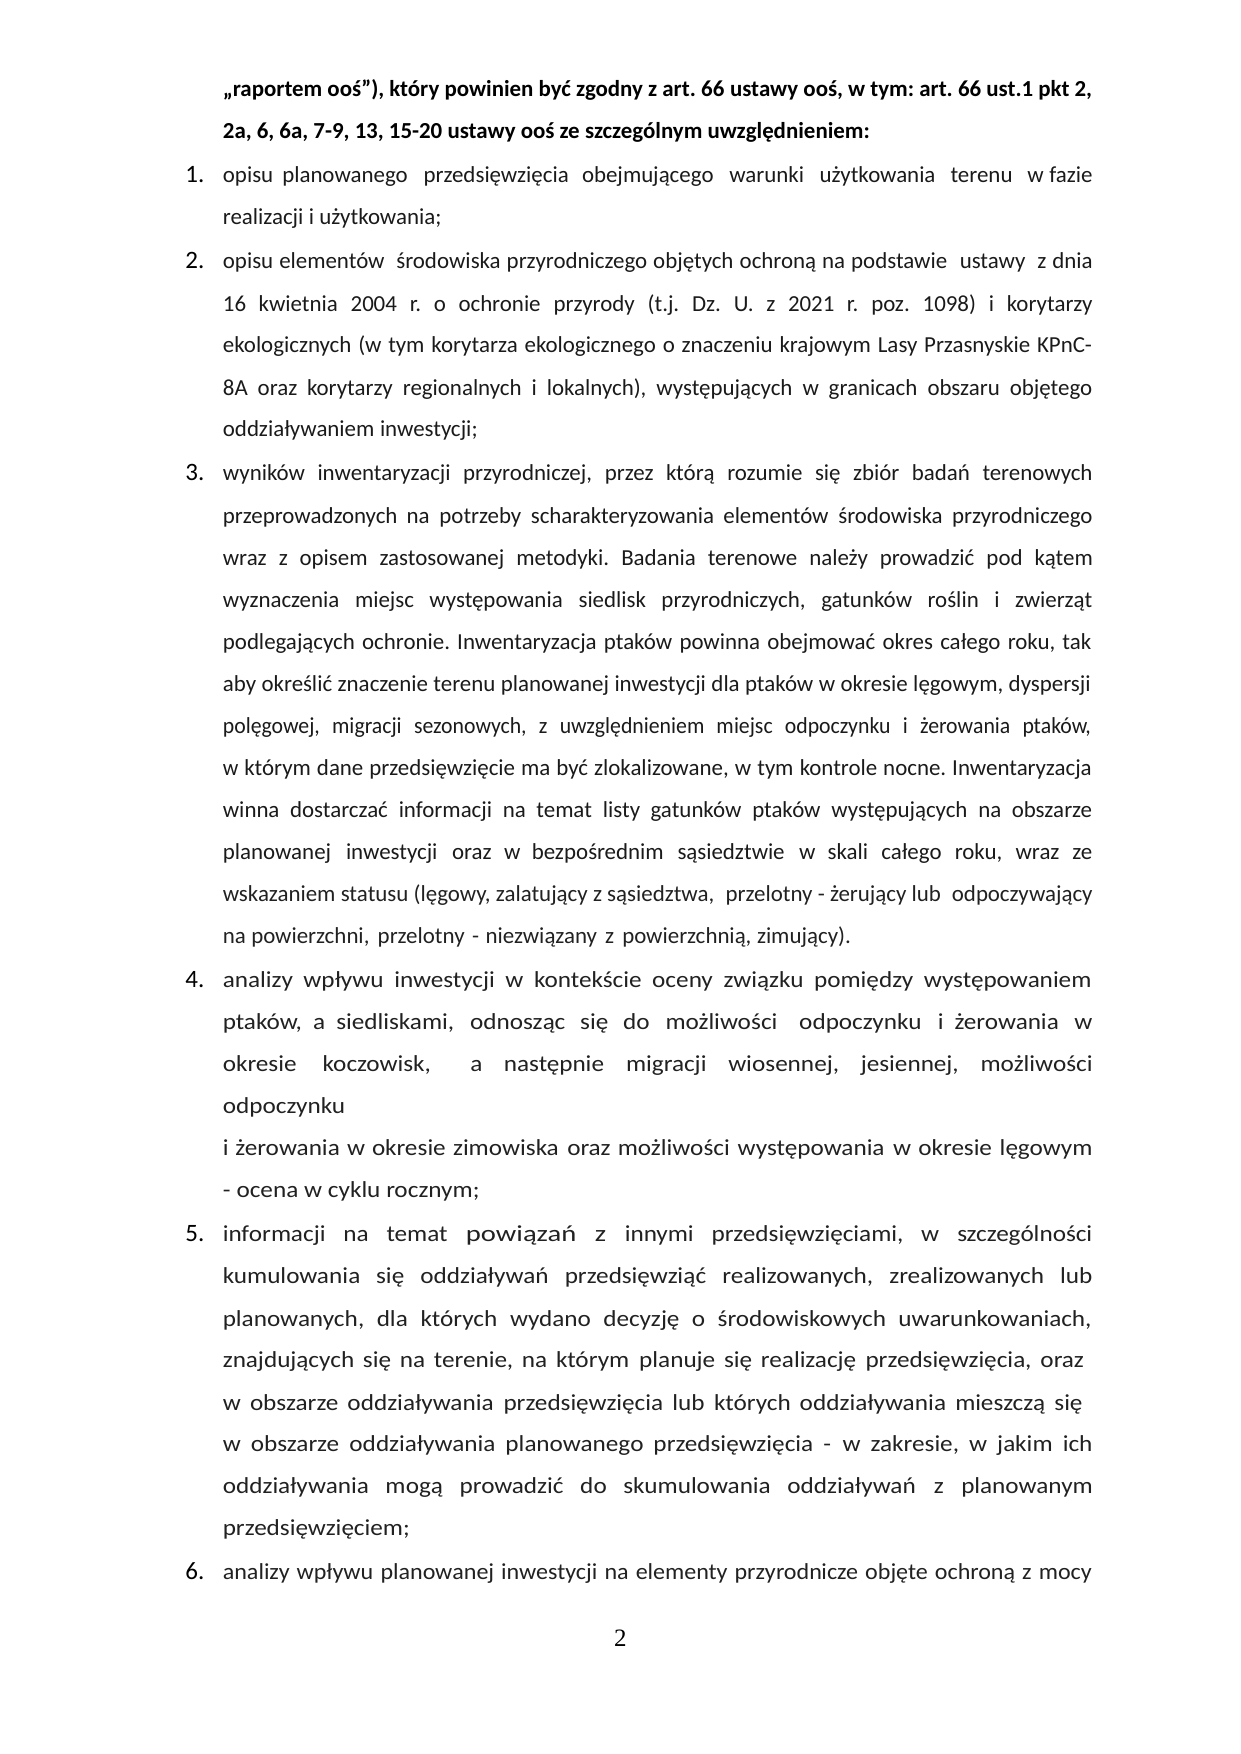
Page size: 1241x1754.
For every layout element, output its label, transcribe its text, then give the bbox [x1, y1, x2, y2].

list wyników inwentaryzacji przyrodniczej, przez którą rozumie się zbiór badań terenowych przeprowadzonych na potrzeby scharakteryzowania elementów środowiska przyrodniczego wraz z opisem zastosowanej metodyki. Badania terenowe należy prowadzić pod kątem wyznaczenia miejsc występowania siedlisk przyrodniczych, gatunków roślin i zwierząt podlegających ochronie. Inwentaryzacja ptaków powinna obejmować okres całego roku, tak aby określić znaczenie terenu planowanej inwestycji dla ptaków w okresie lęgowym, dyspersji polęgowej, migracji sezonowych, z uwzględnieniem miejsc odpoczynku i żerowania ptaków, w którym dane przedsięwzięcie ma być zlokalizowane, w tym kontrole nocne. Inwentaryzacja winna dostarczać informacji na temat listy gatunków ptaków występujących na obszarze planowanej inwestycji oraz w bezpośrednim sąsiedztwie w skali całego roku, wraz ze wskazaniem statusu (lęgowy, zalatujący z sąsiedztwa, przelotny - żerujący lub odpoczywający na powierzchni, przelotny - niezwiązany z powierzchnią, zimujący). [185, 457, 1093, 949]
list opisu planowanego przedsięwzięcia obejmującego warunki użytkowania terenu w fazie realizacji i użytkowania; [185, 158, 1093, 230]
list „raportem ooś”), który powinien być zgodny z art. 66 ustawy ooś, w tym: art. 66 ust.1 pkt 2, 2a, 6, 6a, 7-9, 13, 15-20 ustawy ooś ze szczególnym uwzględnieniem: [185, 74, 1093, 144]
list opisu elementów środowiska przyrodniczego objętych ochroną na podstawie ustawy z dnia 16 kwietnia 2004 r. o ochronie przyrody (t.j. Dz. U. z 2021 r. poz. 1098) i korytarzy ekologicznych (w tym korytarza ekologicznego o znaczeniu krajowym Lasy Przasnyskie KPnC-8A oraz korytarzy regionalnych i lokalnych), występujących w granicach obszaru objętego oddziaływaniem inwestycji; [185, 244, 1093, 443]
list analizy wpływu planowanej inwestycji na elementy przyrodnicze objęte ochroną z mocy [185, 1556, 1093, 1586]
list analizy wpływu inwestycji w kontekście oceny związku pomiędzy występowaniem ptaków, a siedliskami, odnosząc się do możliwości odpoczynku i żerowania w okresie koczowisk, a następnie migracji wiosennej, jesiennej, możliwości odpoczynku i żerowania w okresie zimowiska oraz możliwości występowania w okresie lęgowym - ocena w cyklu rocznym; [185, 963, 1093, 1203]
list informacji na temat powiązań z innymi przedsięwzięciami, w szczególności kumulowania się oddziaływań przedsięwziąć realizowanych, zrealizowanych lub planowanych, dla których wydano decyzję o środowiskowych uwarunkowaniach, znajdujących się na terenie, na którym planuje się realizację przedsięwzięcia, oraz w obszarze oddziaływania przedsięwzięcia lub których oddziaływania mieszczą się w obszarze oddziaływania planowanego przedsięwzięcia - w zakresie, w jakim ich oddziaływania mogą prowadzić do skumulowania oddziaływań z planowanym przedsięwzięciem; [185, 1217, 1093, 1542]
